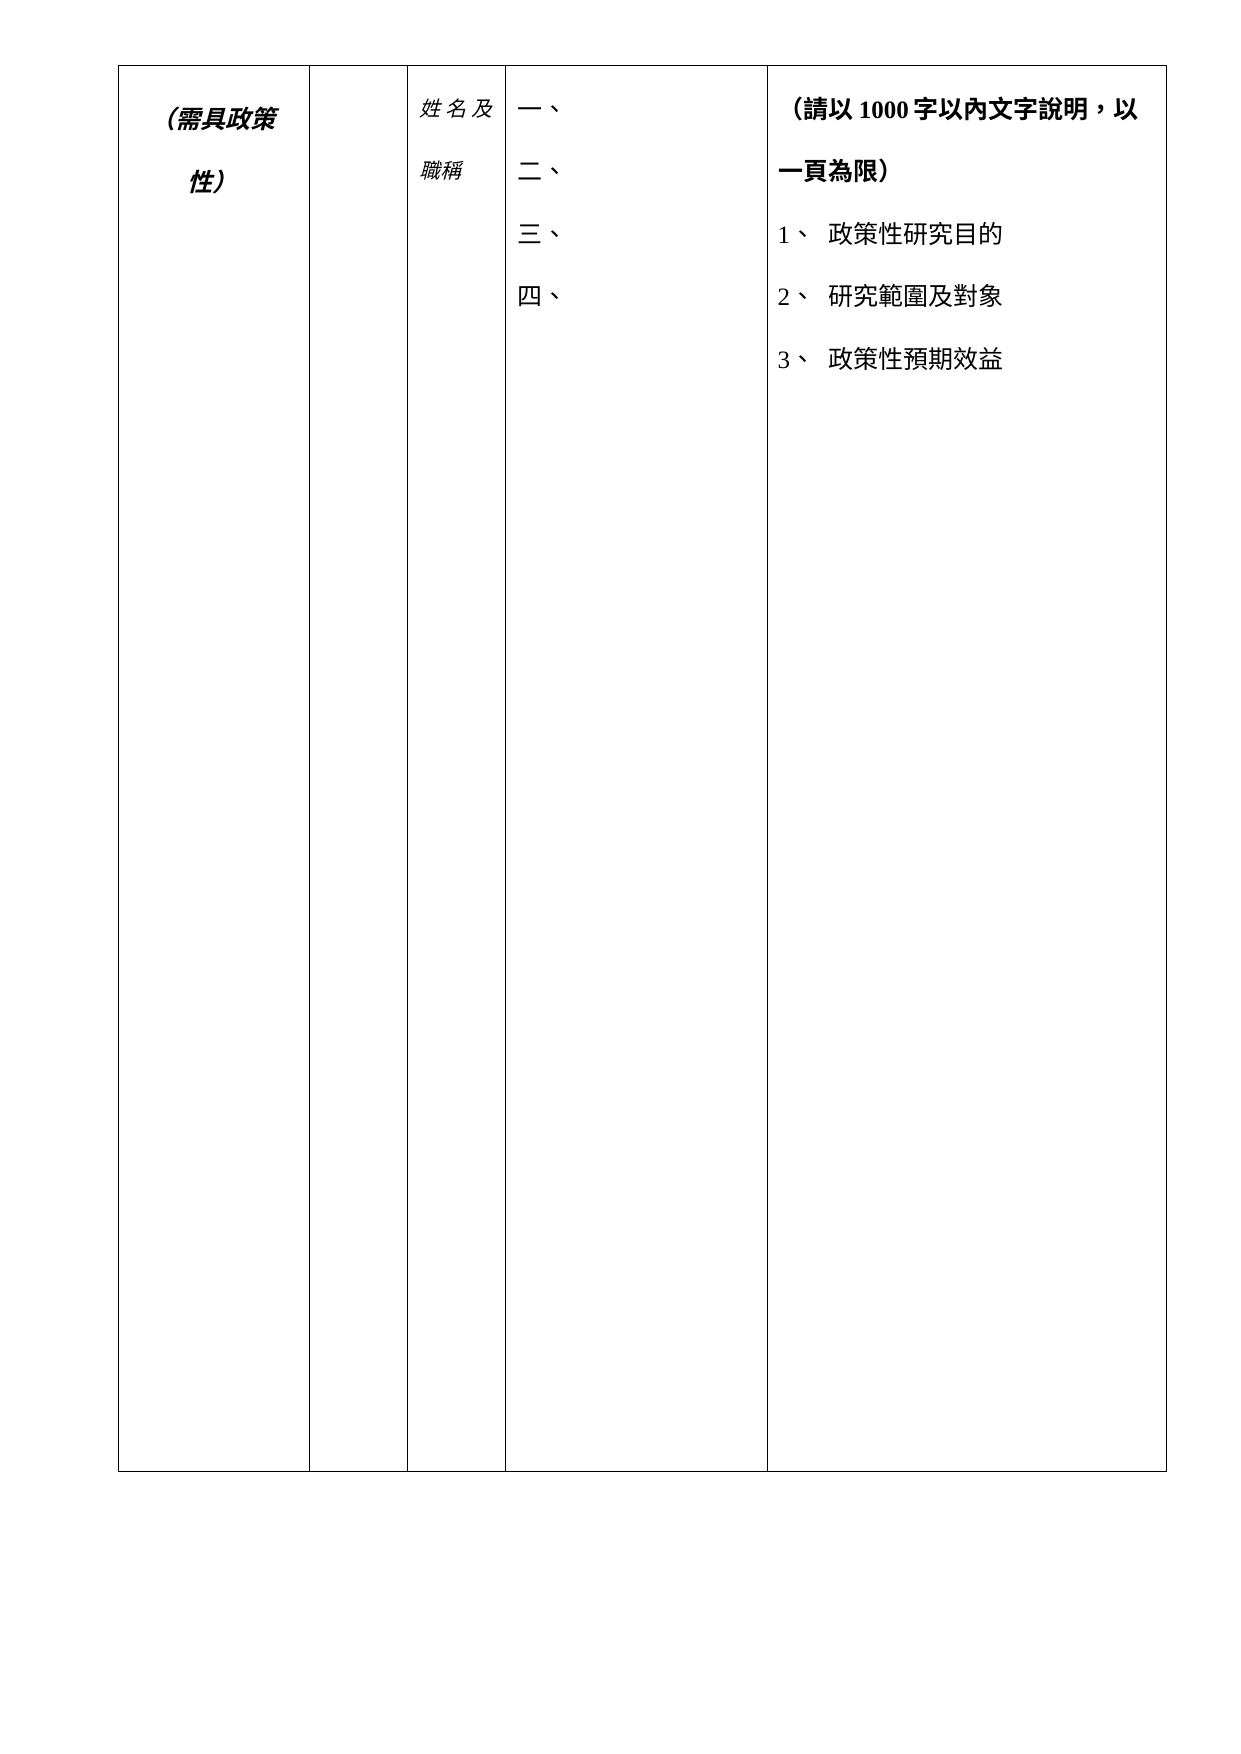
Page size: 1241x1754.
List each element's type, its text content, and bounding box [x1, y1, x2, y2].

table_cell （請以1000字以內文字說明，以一頁為限） 政策性研究目的 研究範圍及對象 政策性預期效益 [768, 66, 1166, 1471]
table_cell （需具政策性） [119, 66, 309, 1471]
table_cell 一、 二、 三、 四、 [506, 66, 767, 1471]
table_cell 姓名及職稱 [408, 66, 505, 1471]
table_cell [310, 66, 407, 1471]
